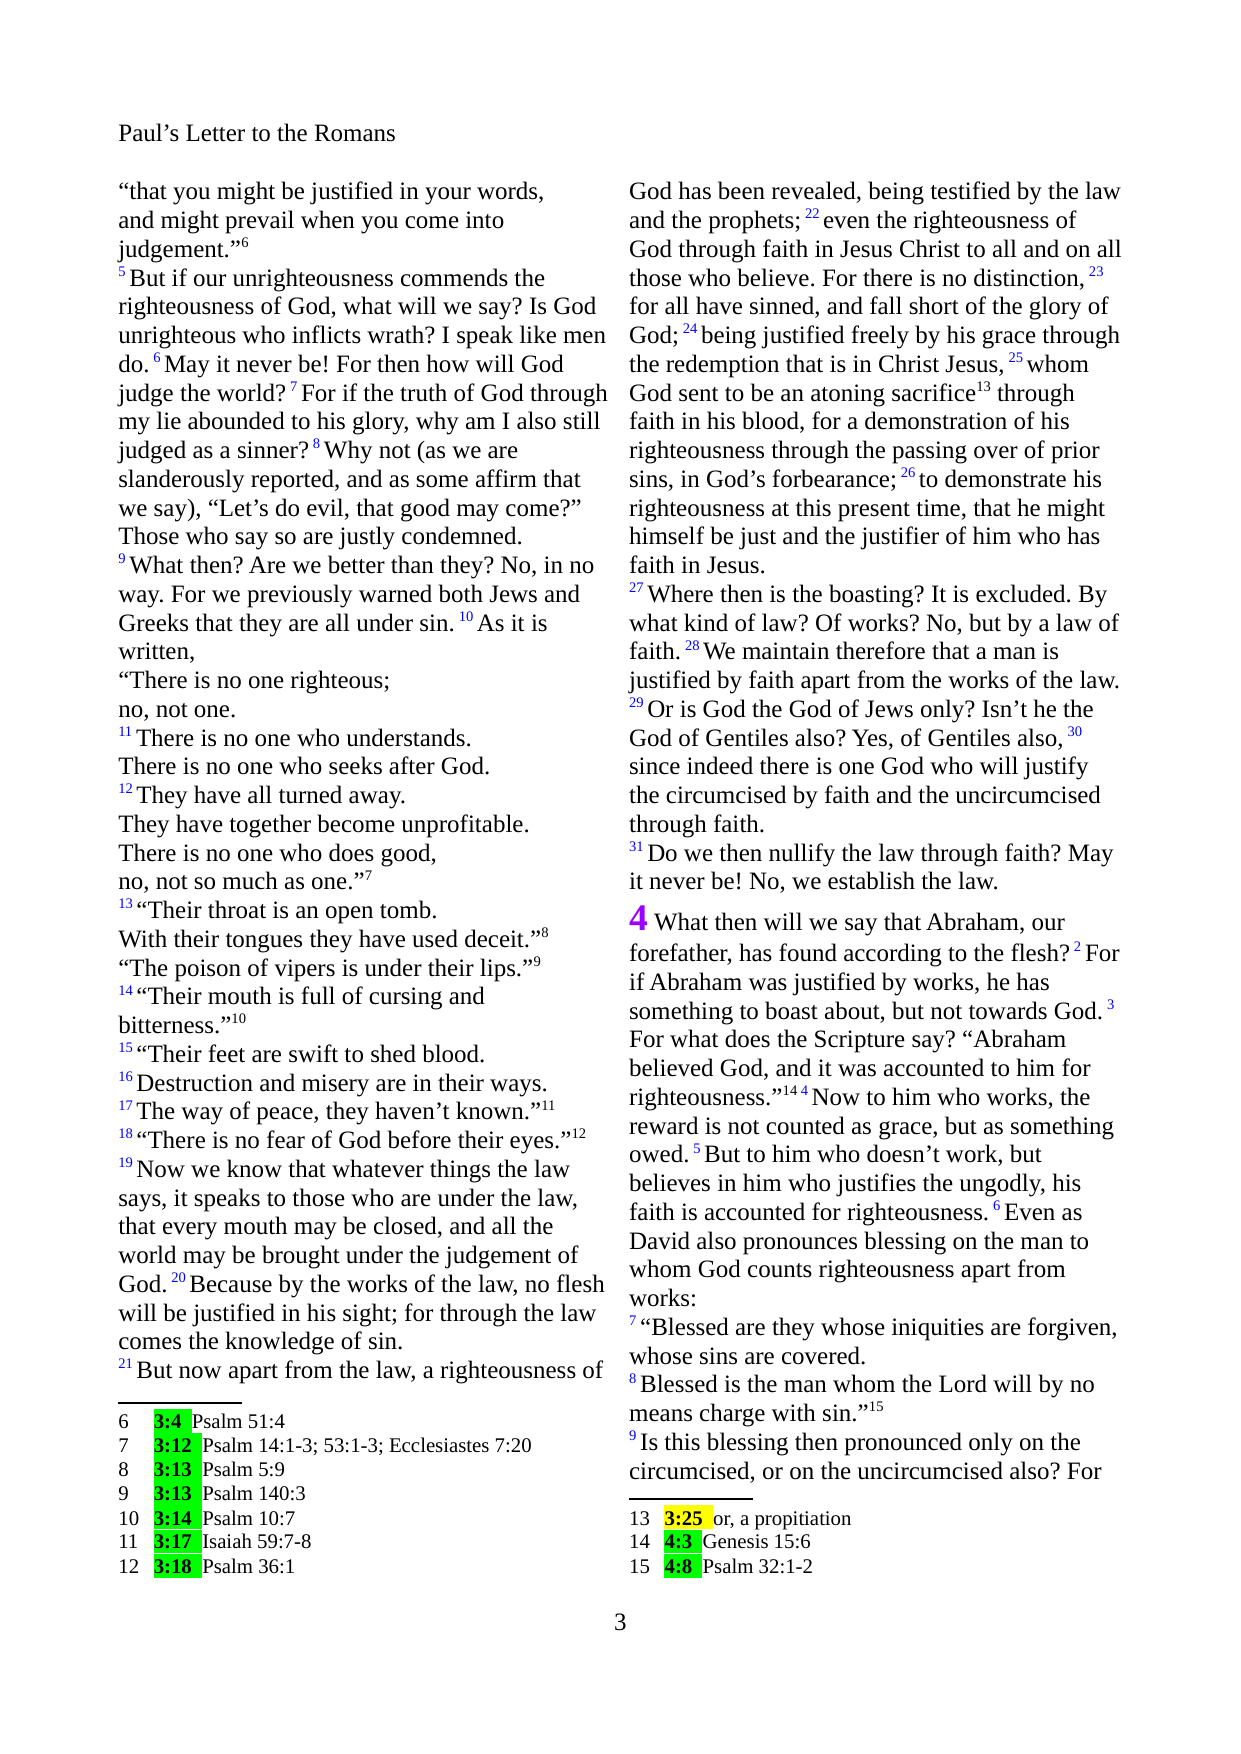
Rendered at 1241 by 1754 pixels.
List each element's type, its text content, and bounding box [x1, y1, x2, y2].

text 9 Is this blessing then pronounced only on the circumcised, or on the uncircumcised also? For [629, 1427, 1122, 1484]
text “There is no one righteous; [118, 665, 611, 694]
text 12 They have all turned away. [118, 780, 611, 809]
text 21 But now apart from the law, a righteousness of [118, 1355, 611, 1384]
text no, not one. [118, 694, 611, 723]
text no, not so much as one.” [118, 866, 611, 895]
text 4:8 Psalm 32:1-2 [629, 1553, 1122, 1578]
text 3:12 Psalm 14:1-3; 53:1-3; Ecclesiastes 7:20 [202, 1433, 611, 1457]
text “that you might be justified in your words, [118, 176, 611, 205]
text 11 There is no one who understands. [118, 723, 611, 751]
text 3:4 Psalm 51:4 [192, 1409, 611, 1433]
text and might prevail when you come into judgement.” [118, 205, 611, 263]
text 3:17 Isaiah 59:7-8 [118, 1529, 611, 1553]
text There is no one who does good, [118, 838, 611, 866]
text 3:13 Psalm 140:3 [202, 1481, 611, 1505]
text “The poison of vipers is under their lips.” [118, 953, 611, 981]
text 27 Where then is the boasting? It is excluded. By what kind of law? Of works? No, but by a law of faith. 28 We maintain therefore that a man is justified by faith apart from the works of the law. 29 Or is God the God of Jews only? Isn’t he the God of Gentiles also? Yes, of Gentiles also, 30 since indeed there is one God who will justify the circumcised by faith and the uncircumcised through faith. [629, 579, 1122, 838]
text 9 What then? Are we better than they? No, in no way. For we previously warned both Jews and Greeks that they are all under sin. 10 As it is written, [118, 550, 611, 665]
text whose sins are covered. [629, 1341, 1122, 1369]
text 31 Do we then nullify the law through faith? May it never be! No, we establish the law. [629, 838, 1122, 895]
text 3:25 or, a propitiation [629, 1505, 664, 1529]
text 3:18 Psalm 36:1 [118, 1553, 611, 1578]
text There is no one who seeks after God. [118, 751, 611, 780]
text 3:4 Psalm 51:4 [118, 1409, 154, 1433]
text 16 Destruction and misery are in their ways. [118, 1068, 611, 1096]
text 3:13 Psalm 140:3 [118, 1481, 154, 1505]
text They have together become unprofitable. [118, 809, 611, 838]
text 18 “There is no fear of God before their eyes.” [118, 1125, 611, 1154]
text 3:13 Psalm 5:9 [118, 1457, 154, 1481]
text 15 “Their feet are swift to shed blood. [118, 1039, 611, 1068]
text 8 Blessed is the man whom the Lord will by no means charge with sin.” [629, 1369, 1122, 1427]
text With their tongues they have used deceit.” [118, 924, 611, 953]
text 5 But if our unrighteousness commends the righteousness of God, what will we say? Is God unrighteous who inflicts wrath? I speak like men do. 6 May it never be! For then how will God judge the world? 7 For if the truth of God through my lie abounded to his glory, why am I also still judged as a sinner? 8 Why not (as we are slanderously reported, and as some affirm that we say), “Let’s do evil, that good may come?” Those who say so are justly condemned. [118, 263, 611, 550]
text 3:14 Psalm 10:7 [202, 1505, 611, 1529]
text 3:14 Psalm 10:7 [118, 1505, 154, 1529]
text 19 Now we know that whatever things the law says, it speaks to those who are under the law, that every mouth may be closed, and all the world may be brought under the judgement of God. 20 Because by the works of the law, no flesh will be justified in his sight; for through the law comes the knowledge of sin. [118, 1154, 611, 1355]
text 13 “Their throat is an open tomb. [118, 895, 611, 924]
text 14 “Their mouth is full of cursing and bitterness.” [118, 981, 611, 1039]
text 4 What then will we say that Abraham, our forefather, has found according to the flesh? 2 For if Abraham was justified by works, he has something to boast about, but not towards God. 3 For what does the Scripture say? “Abraham believed God, and it was accounted to him for righteousness.” 4 Now to him who works, the reward is not counted as grace, but as something owed. 5 But to him who doesn’t work, but believes in him who justifies the ungodly, his faith is accounted for righteousness. 6 Even as David also pronounces blessing on the man to whom God counts righteousness apart from works: [629, 895, 1122, 1312]
text God has been revealed, being testified by the law and the prophets; 22 even the righteousness of God through faith in Jesus Christ to all and on all those who believe. For there is no distinction, 23 for all have sinned, and fall short of the glory of God; 24 being justified freely by his grace through the redemption that is in Christ Jesus, 25 whom God sent to be an atoning sacrifice through faith in his blood, for a demonstration of his righteousness through the passing over of prior sins, in God’s forbearance; 26 to demonstrate his righteousness at this present time, that he might himself be just and the justifier of him who has faith in Jesus. [629, 176, 1122, 579]
text 3:25 or, a propitiation [713, 1505, 1122, 1529]
text 7 “Blessed are they whose iniquities are forgiven, [629, 1312, 1122, 1341]
text 17 The way of peace, they haven’t known.” [118, 1096, 611, 1125]
text 3:13 Psalm 5:9 [202, 1457, 611, 1481]
text 4:3 Genesis 15:6 [629, 1529, 1122, 1553]
